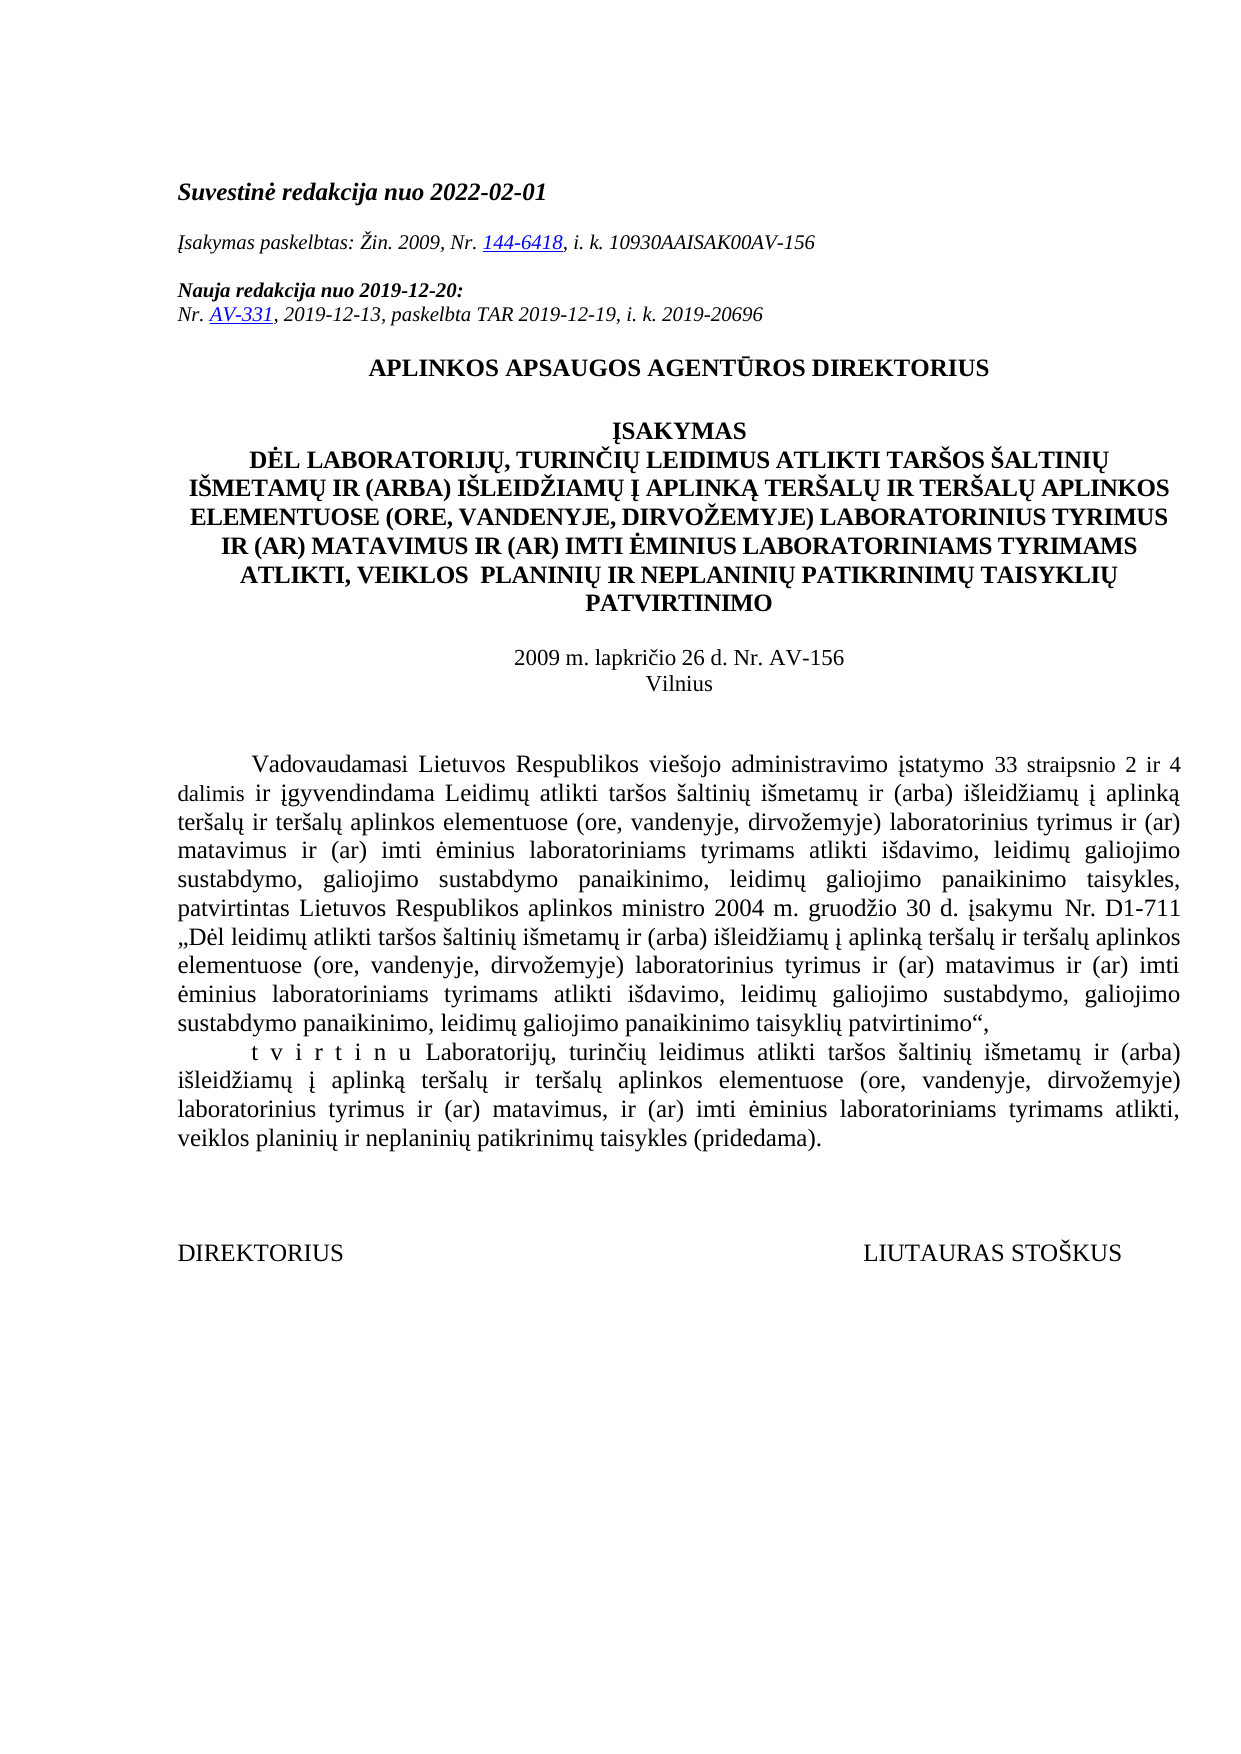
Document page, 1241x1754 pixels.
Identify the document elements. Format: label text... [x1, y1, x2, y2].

text Vilnius [177, 670, 1181, 696]
text Nauja redakcija nuo 2019-12-20: [177, 278, 1181, 302]
text APLINKOS APSAUGOS AGENTŪROS DIREKTORIUS [177, 353, 1181, 381]
text Vadovaudamasi Lietuvos Respublikos viešojo administravimo įstatymo 33 straipsnio 2 ir 4 dalimis ir įgyvendindama Leidimų atlikti taršos šaltinių išmetamų ir (arba) išleidžiamų į aplinką teršalų ir teršalų aplinkos elementuose (ore, vandenyje, dirvožemyje) laboratorinius tyrimus ir (ar) matavimus ir (ar) imti ėminius laboratoriniams tyrimams atlikti išdavimo, leidimų galiojimo sustabdymo, galiojimo sustabdymo panaikinimo, leidimų galiojimo panaikinimo taisykles, patvirtintas Lietuvos Respublikos aplinkos ministro 2004 m. gruodžio 30 d. įsakymu Nr. D1-711 „Dėl leidimų atlikti taršos šaltinių išmetamų ir (arba) išleidžiamų į aplinką teršalų ir teršalų aplinkos elementuose (ore, vandenyje, dirvožemyje) laboratorinius tyrimus ir (ar) matavimus ir (ar) imti ėminius laboratoriniams tyrimams atlikti išdavimo, leidimų galiojimo sustabdymo, galiojimo sustabdymo panaikinimo, leidimų galiojimo panaikinimo taisyklių patvirtinimo“, [177, 749, 1181, 1037]
text DĖL LABORATORIJŲ, TURINČIŲ LEIDIMUS ATLIKTI TARŠOS ŠALTINIŲ IŠMETAMŲ IR (ARBA) IŠLEIDŽIAMŲ Į APLINKĄ TERŠALŲ IR TERŠALŲ APLINKOS ELEMENTUOSE (ORE, VANDENYJE, DIRVOŽEMYJE) LABORATORINIUS TYRIMUS IR (AR) MATAVIMUS IR (AR) IMTI ĖMINIUS LABORATORINIAMS TYRIMAMS ATLIKTI, VEIKLOS PLANINIŲ IR NEPLANINIŲ PATIKRINIMŲ TAISYKLIŲ PATVIRTINIMO [177, 445, 1181, 617]
text Įsakymas paskelbtas: Žin. 2009, Nr. 144-6418, i. k. 10930AAISAK00AV-156 [177, 230, 1181, 254]
text Suvestinė redakcija nuo 2022-02-01 [177, 177, 1181, 206]
text Direktorius Liutauras Stoškus [177, 1238, 1181, 1267]
text 2009 m. lapkričio 26 d. Nr. AV-156 [177, 644, 1181, 670]
text Nr. AV-331, 2019-12-13, paskelbta TAR 2019-12-19, i. k. 2019-20696 [177, 302, 1181, 326]
text t v i r t i n u Laboratorijų, turinčių leidimus atlikti taršos šaltinių išmetamų ir (arba) išleidžiamų į aplinką teršalų ir teršalų aplinkos elementuose (ore, vandenyje, dirvožemyje) laboratorinius tyrimus ir (ar) matavimus, ir (ar) imti ėminius laboratoriniams tyrimams atlikti, veiklos planinių ir neplaninių patikrinimų taisykles (pridedama). [177, 1037, 1181, 1152]
text ĮSAKYMAS [177, 416, 1181, 445]
